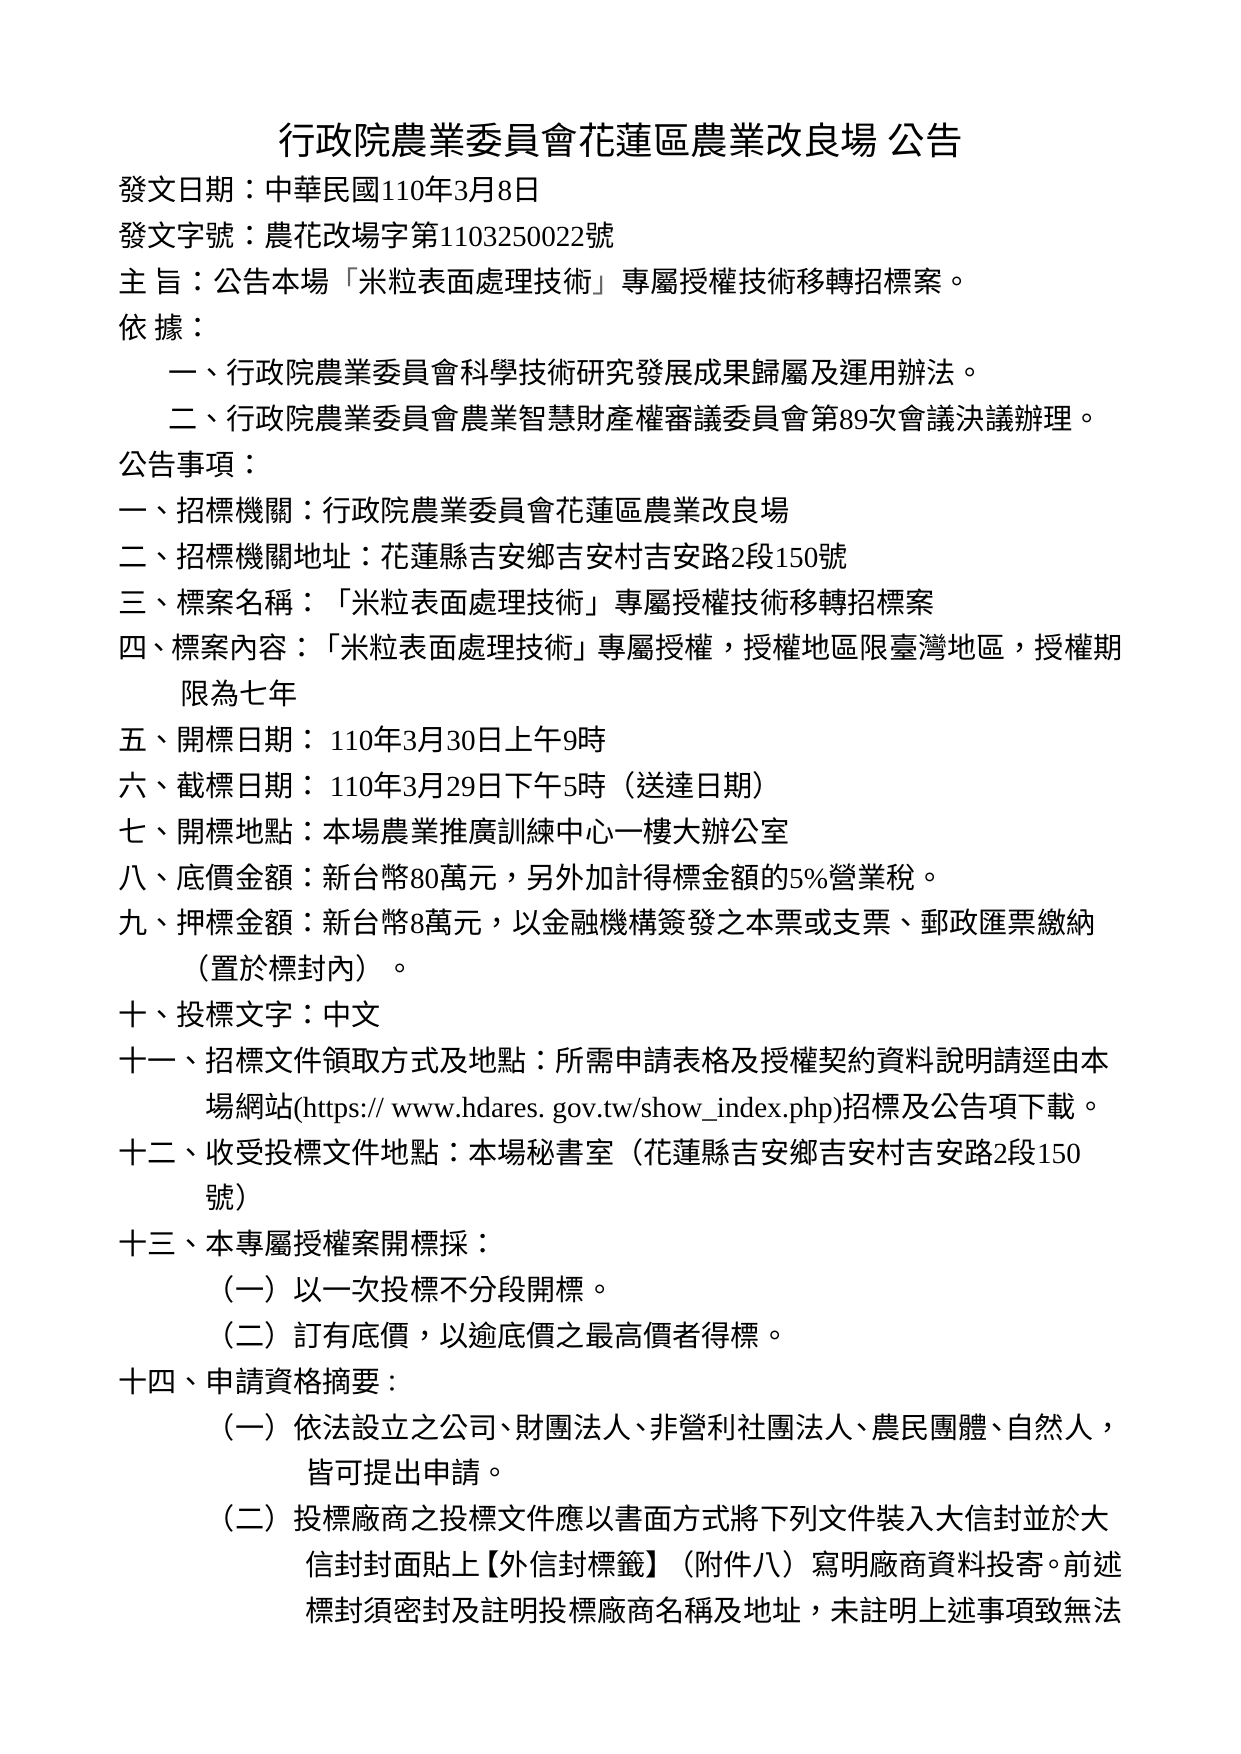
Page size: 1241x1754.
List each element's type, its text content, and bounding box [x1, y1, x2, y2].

text （二）投標廠商之投標文件應以書面方式將下列文件裝入大信封並於大信封封面貼上【外信封標籤】（附件八）寫明廠商資料投寄。前述標封須密封及註明投標廠商名稱及地址，未註明上述事項致無法 [206, 1493, 1122, 1631]
text 依 據： [118, 301, 1122, 347]
text 四、標案內容：「米粒表面處理技術」專屬授權，授權地區限臺灣地區，授權期限為七年 [118, 622, 1122, 714]
text 九、押標金額：新台幣8萬元，以金融機構簽發之本票或支票、郵政匯票繳納（置於標封內）。 [118, 897, 1122, 989]
text 七、開標地點：本場農業推廣訓練中心一樓大辦公室 [118, 806, 1122, 851]
text （一）以一次投標不分段開標。 [206, 1264, 1122, 1310]
text 十三、本專屬授權案開標採： [118, 1218, 1122, 1264]
text 主 旨：公告本場「米粒表面處理技術」專屬授權技術移轉招標案。 [118, 256, 1122, 301]
text 十一、招標文件領取方式及地點：所需申請表格及授權契約資料說明請逕由本場網站(https:// www.hdares. gov.tw/show_index.php)招標及公告項下載。 [118, 1035, 1122, 1126]
text 十、投標文字：中文 [118, 989, 1122, 1035]
text 五、開標日期： 110年3月30日上午9時 [118, 714, 1122, 760]
text 一、招標機關：行政院農業委員會花蓮區農業改良場 [118, 485, 1122, 531]
text 公告事項： [118, 439, 1122, 485]
text 發文日期：中華民國110年3月8日 [118, 164, 1122, 210]
text 發文字號：農花改場字第1103250022號 [118, 210, 1122, 256]
text 二、招標機關地址：花蓮縣吉安鄉吉安村吉安路2段150號 [118, 531, 1122, 576]
text 十二、收受投標文件地點：本場秘書室（花蓮縣吉安鄉吉安村吉安路2段150號） [118, 1126, 1122, 1218]
text （一）依法設立之公司、財團法人、非營利社團法人、農民團體、自然人，皆可提出申請。 [206, 1401, 1122, 1493]
text 行政院農業委員會花蓮區農業改良場 公告 [118, 118, 1122, 164]
text 八、底價金額：新台幣80萬元，另外加計得標金額的5%營業稅。 [118, 851, 1122, 897]
text 三、標案名稱：「米粒表面處理技術」專屬授權技術移轉招標案 [118, 576, 1122, 622]
text 二、行政院農業委員會農業智慧財產權審議委員會第89次會議決議辦理。 [168, 393, 1122, 439]
text 一、行政院農業委員會科學技術研究發展成果歸屬及運用辦法。 [168, 347, 1122, 393]
text 十四、申請資格摘要： [118, 1356, 1122, 1401]
text 六、截標日期： 110年3月29日下午5時（送達日期） [118, 760, 1122, 806]
text （二）訂有底價，以逾底價之最高價者得標。 [206, 1310, 1122, 1356]
